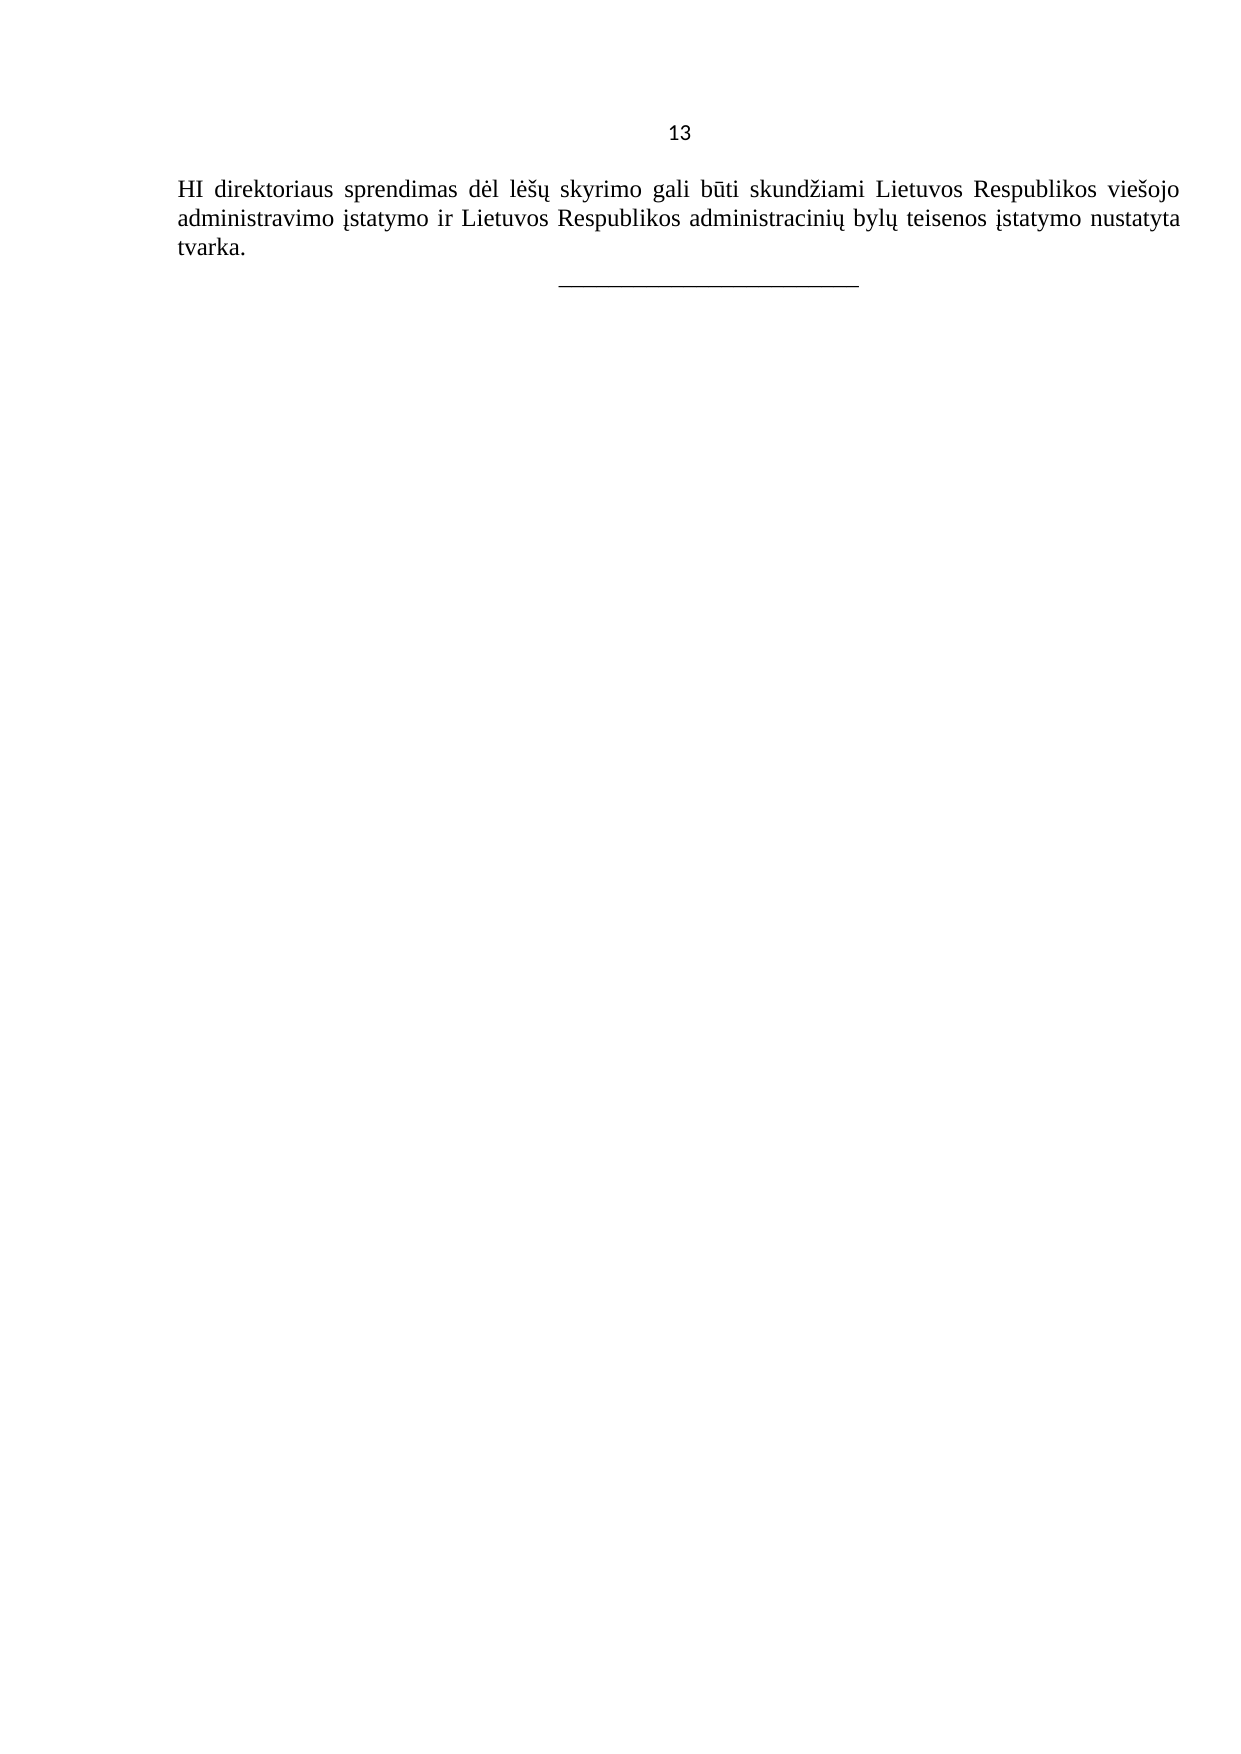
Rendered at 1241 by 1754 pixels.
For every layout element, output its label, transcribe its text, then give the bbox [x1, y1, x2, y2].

text ________________________ [177, 261, 1181, 289]
text HI direktoriaus sprendimas dėl lėšų skyrimo gali būti skundžiami Lietuvos Respublikos viešojo administravimo įstatymo ir Lietuvos Respublikos administracinių bylų teisenos įstatymo nustatyta tvarka. [177, 174, 1181, 261]
